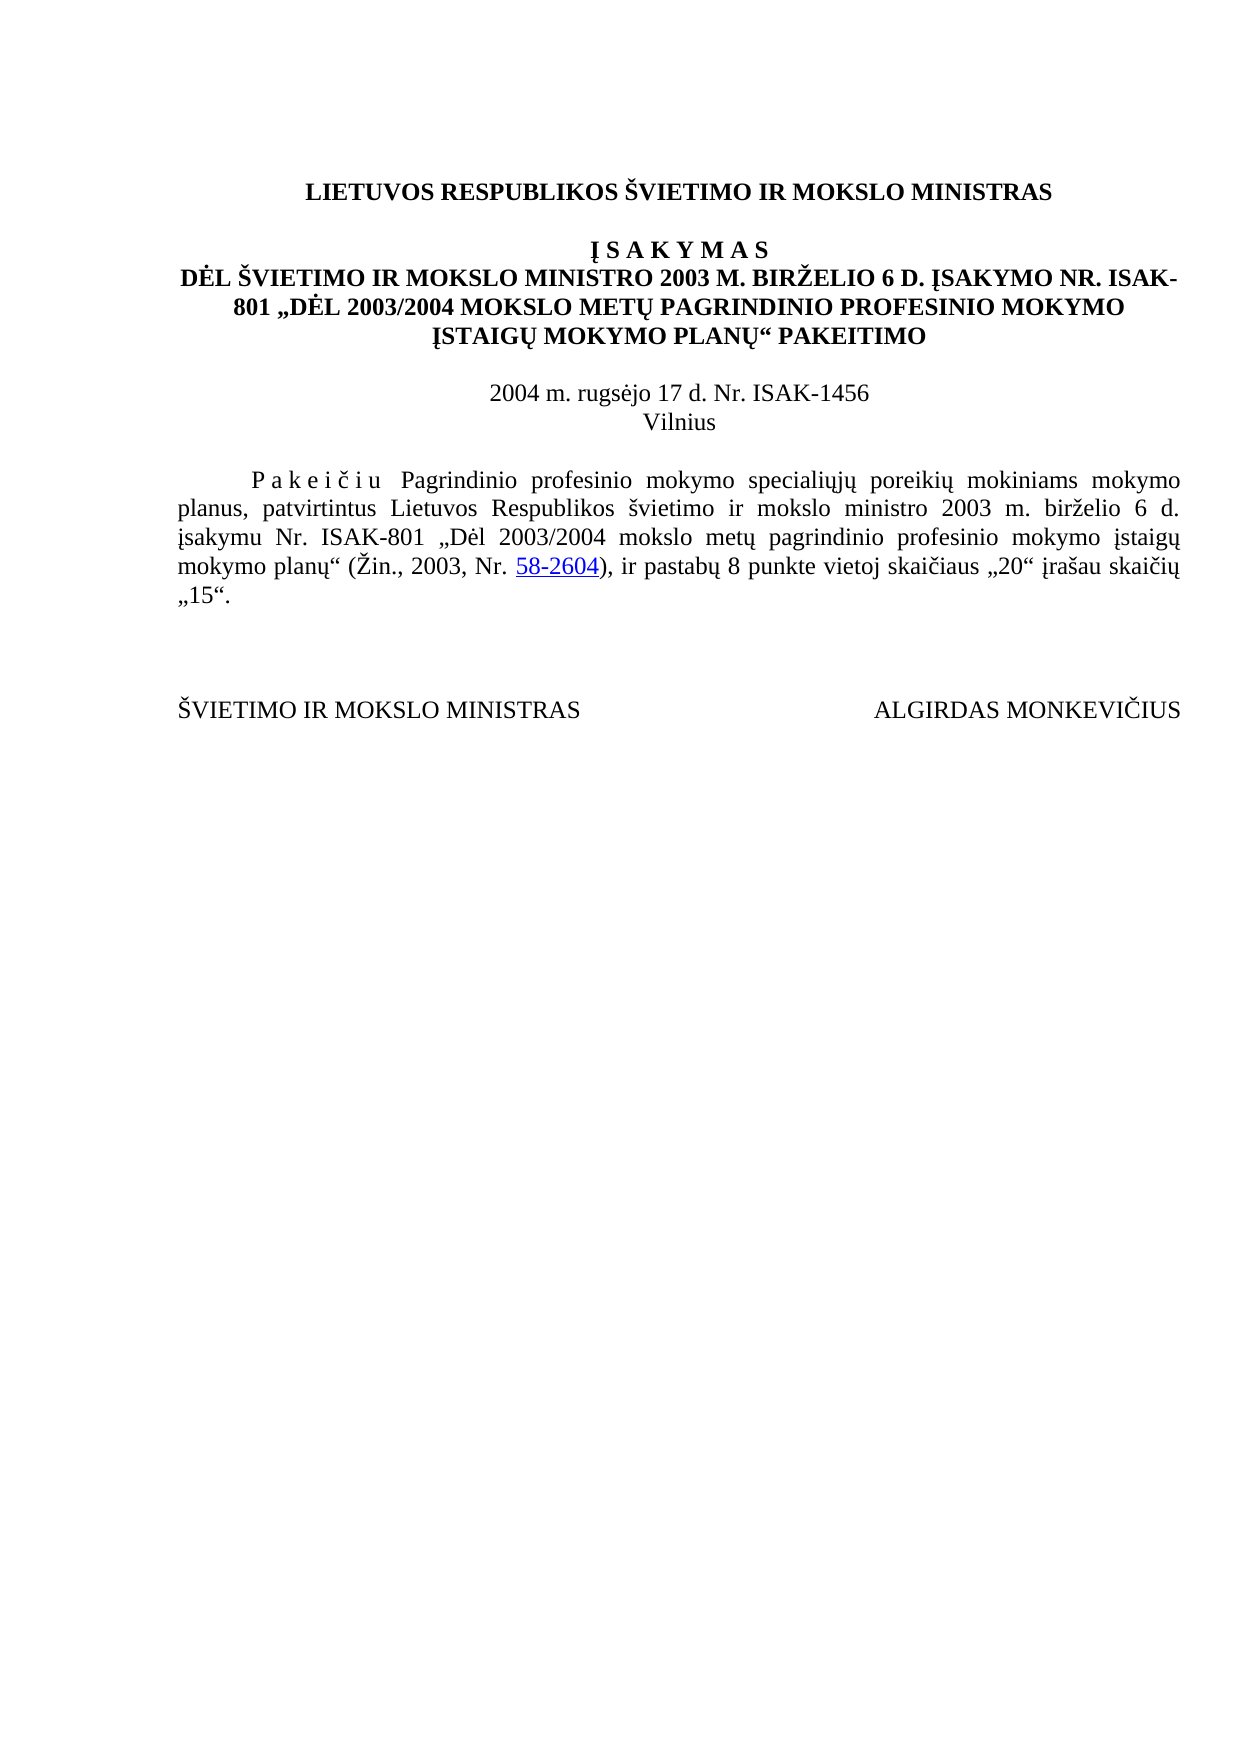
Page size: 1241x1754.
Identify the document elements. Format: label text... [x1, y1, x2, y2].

text Į S A K Y M A S [177, 235, 1181, 263]
text Vilnius [177, 407, 1181, 436]
text Pakeičiu Pagrindinio profesinio mokymo specialiųjų poreikių mokiniams mokymo planus, patvirtintus Lietuvos Respublikos švietimo ir mokslo ministro 2003 m. birželio 6 d. įsakymu Nr. ISAK-801 „Dėl 2003/2004 mokslo metų pagrindinio profesinio mokymo įstaigų mokymo planų“ (Žin., 2003, Nr. 58-2604), ir pastabų 8 punkte vietoj skaičiaus „20“ įrašau skaičių „15“. [177, 465, 1181, 608]
text ŠVIETIMO IR MOKSLO MINISTRAS ALGIRDAS MONKEVIČIUS [177, 695, 1181, 723]
text LIETUVOS RESPUBLIKOS ŠVIETIMO IR MOKSLO MINISTRAS [177, 177, 1181, 206]
text DĖL ŠVIETIMO IR MOKSLO MINISTRO 2003 M. BIRŽELIO 6 D. ĮSAKYMO NR. ISAK-801 „DĖL 2003/2004 MOKSLO METŲ PAGRINDINIO PROFESINIO MOKYMO ĮSTAIGŲ MOKYMO PLANŲ“ PAKEITIMO [177, 263, 1181, 350]
text 2004 m. rugsėjo 17 d. Nr. ISAK-1456 [177, 378, 1181, 407]
